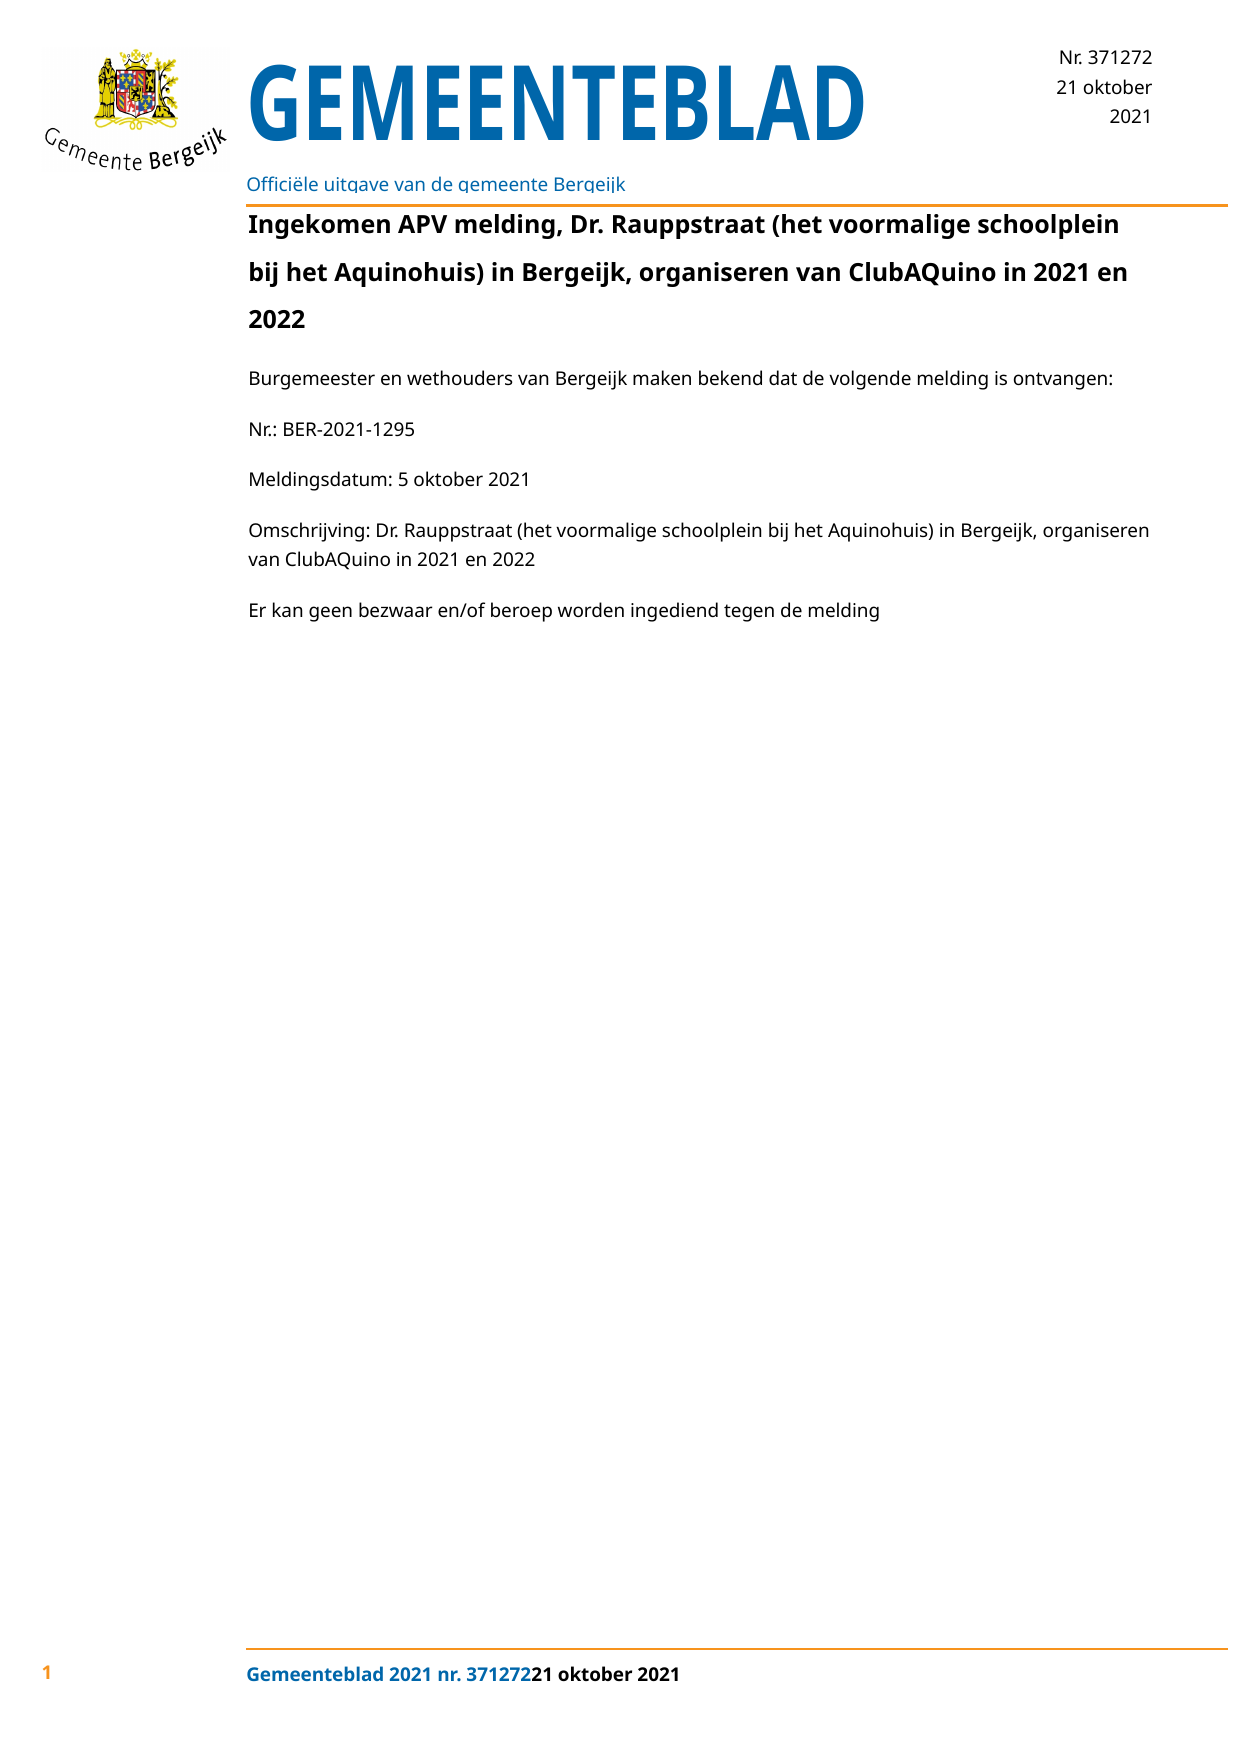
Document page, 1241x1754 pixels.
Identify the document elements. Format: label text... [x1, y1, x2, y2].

text Meldingsdatum: 5 oktober 2021 [248, 466, 1152, 492]
text Nr.: BER-2021-1295 [248, 416, 1152, 442]
text Ingekomen APV melding, Dr. Rauppstraat (het voormalige schoolplein bij het Aquinohuis) in Bergeijk, organiseren van ClubAQuino in 2021 en 2022 [248, 207, 1152, 336]
picture [41, 47, 231, 172]
text Omschrijving: Dr. Rauppstraat (het voormalige schoolplein bij het Aquinohuis) in Bergeijk, organiseren van ClubAQuino in 2021 en 2022 [248, 517, 1152, 572]
text Burgemeester en wethouders van Bergeijk maken bekend dat de volgende melding is ontvangen: [248, 366, 1152, 391]
text Er kan geen bezwaar en/of beroep worden ingediend tegen de melding [248, 597, 1152, 622]
